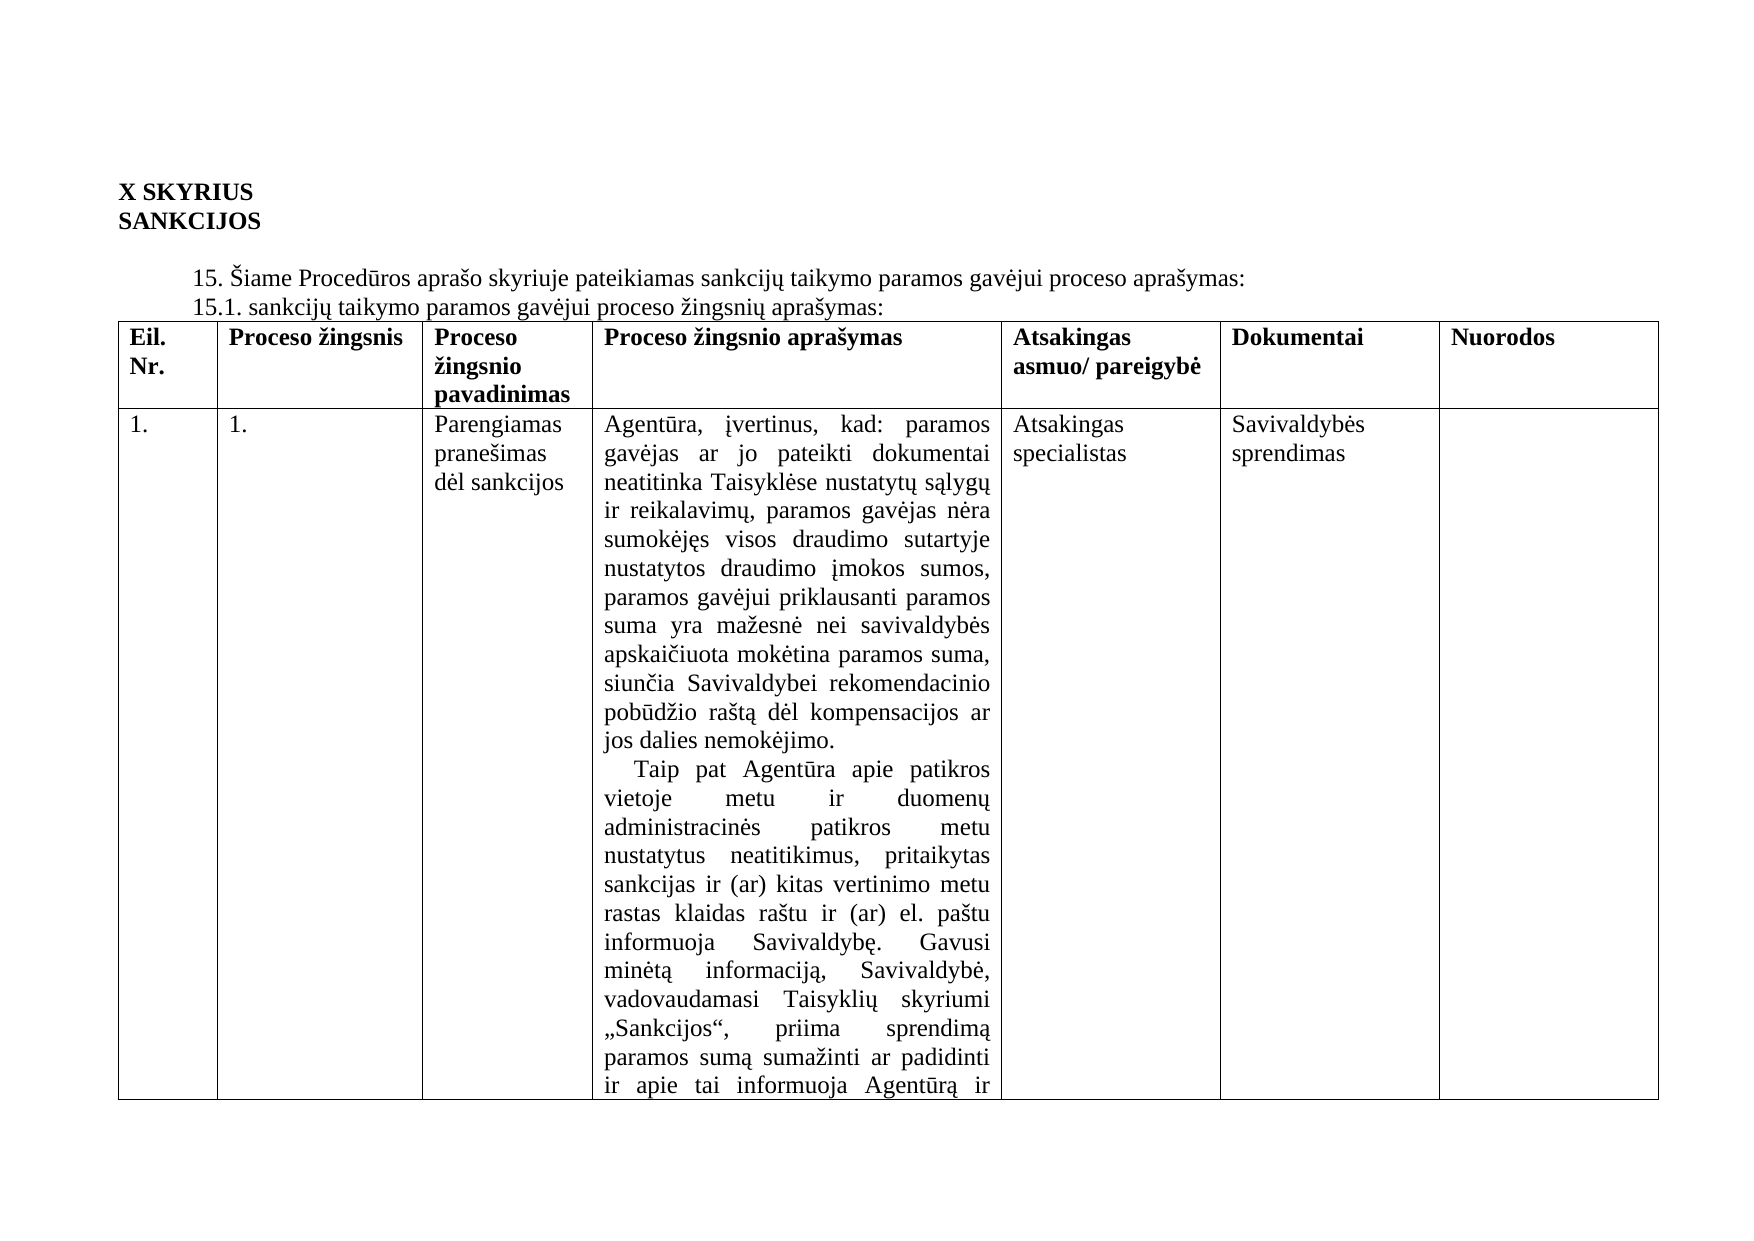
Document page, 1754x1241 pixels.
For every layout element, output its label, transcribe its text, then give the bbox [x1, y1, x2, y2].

table_header Eil. Nr. [119, 322, 217, 408]
table_cell [1440, 409, 1658, 1099]
table_header Dokumentai [1221, 322, 1439, 408]
table_cell 1. [218, 409, 422, 1099]
text SANKCIJOS [118, 206, 1695, 235]
table_cell Savivaldybės sprendimas [1221, 409, 1439, 1099]
table_header Proceso žingsnio aprašymas [593, 322, 1001, 408]
text 15. Šiame Procedūros aprašo skyriuje pateikiamas sankcijų taikymo paramos gavėjui proceso aprašymas: [118, 263, 1695, 292]
table_header Proceso žingsnio pavadinimas [423, 322, 592, 408]
table_cell Atsakingas specialistas [1002, 409, 1220, 1099]
table_header Proceso žingsnis [218, 322, 422, 408]
text 15.1. sankcijų taikymo paramos gavėjui proceso žingsnių aprašymas: [118, 292, 1695, 321]
table_cell Agentūra, įvertinus, kad: paramos gavėjas ar jo pateikti dokumentai neatitinka Taisyklėse nustatytų sąlygų ir reikalavimų, paramos gavėjas nėra sumokėjęs visos draudimo sutartyje nustatytos draudimo įmokos sumos, paramos gavėjui priklausanti paramos suma yra mažesnė nei savivaldybės apskaičiuota mokėtina paramos suma, siunčia Savivaldybei rekomendacinio pobūdžio raštą dėl kompensacijos ar jos dalies nemokėjimo. Taip pat Agentūra apie patikros vietoje metu ir duomenų administracinės patikros metu nustatytus neatitikimus, pritaikytas sankcijas ir (ar) kitas vertinimo metu rastas klaidas raštu ir (ar) el. paštu informuoja Savivaldybę. Gavusi minėtą informaciją, Savivaldybė, vadovaudamasi Taisyklių skyriumi „Sankcijos“, priima sprendimą paramos sumą sumažinti ar padidinti ir apie tai informuoja Agentūrą ir [593, 409, 1001, 1099]
table_cell 1. [119, 409, 217, 1099]
text X SKYRIUS [118, 177, 1695, 206]
table_header Atsakingas asmuo/ pareigybė [1002, 322, 1220, 408]
table_cell Parengiamas pranešimas dėl sankcijos [423, 409, 592, 1099]
table_header Nuorodos [1440, 322, 1658, 408]
